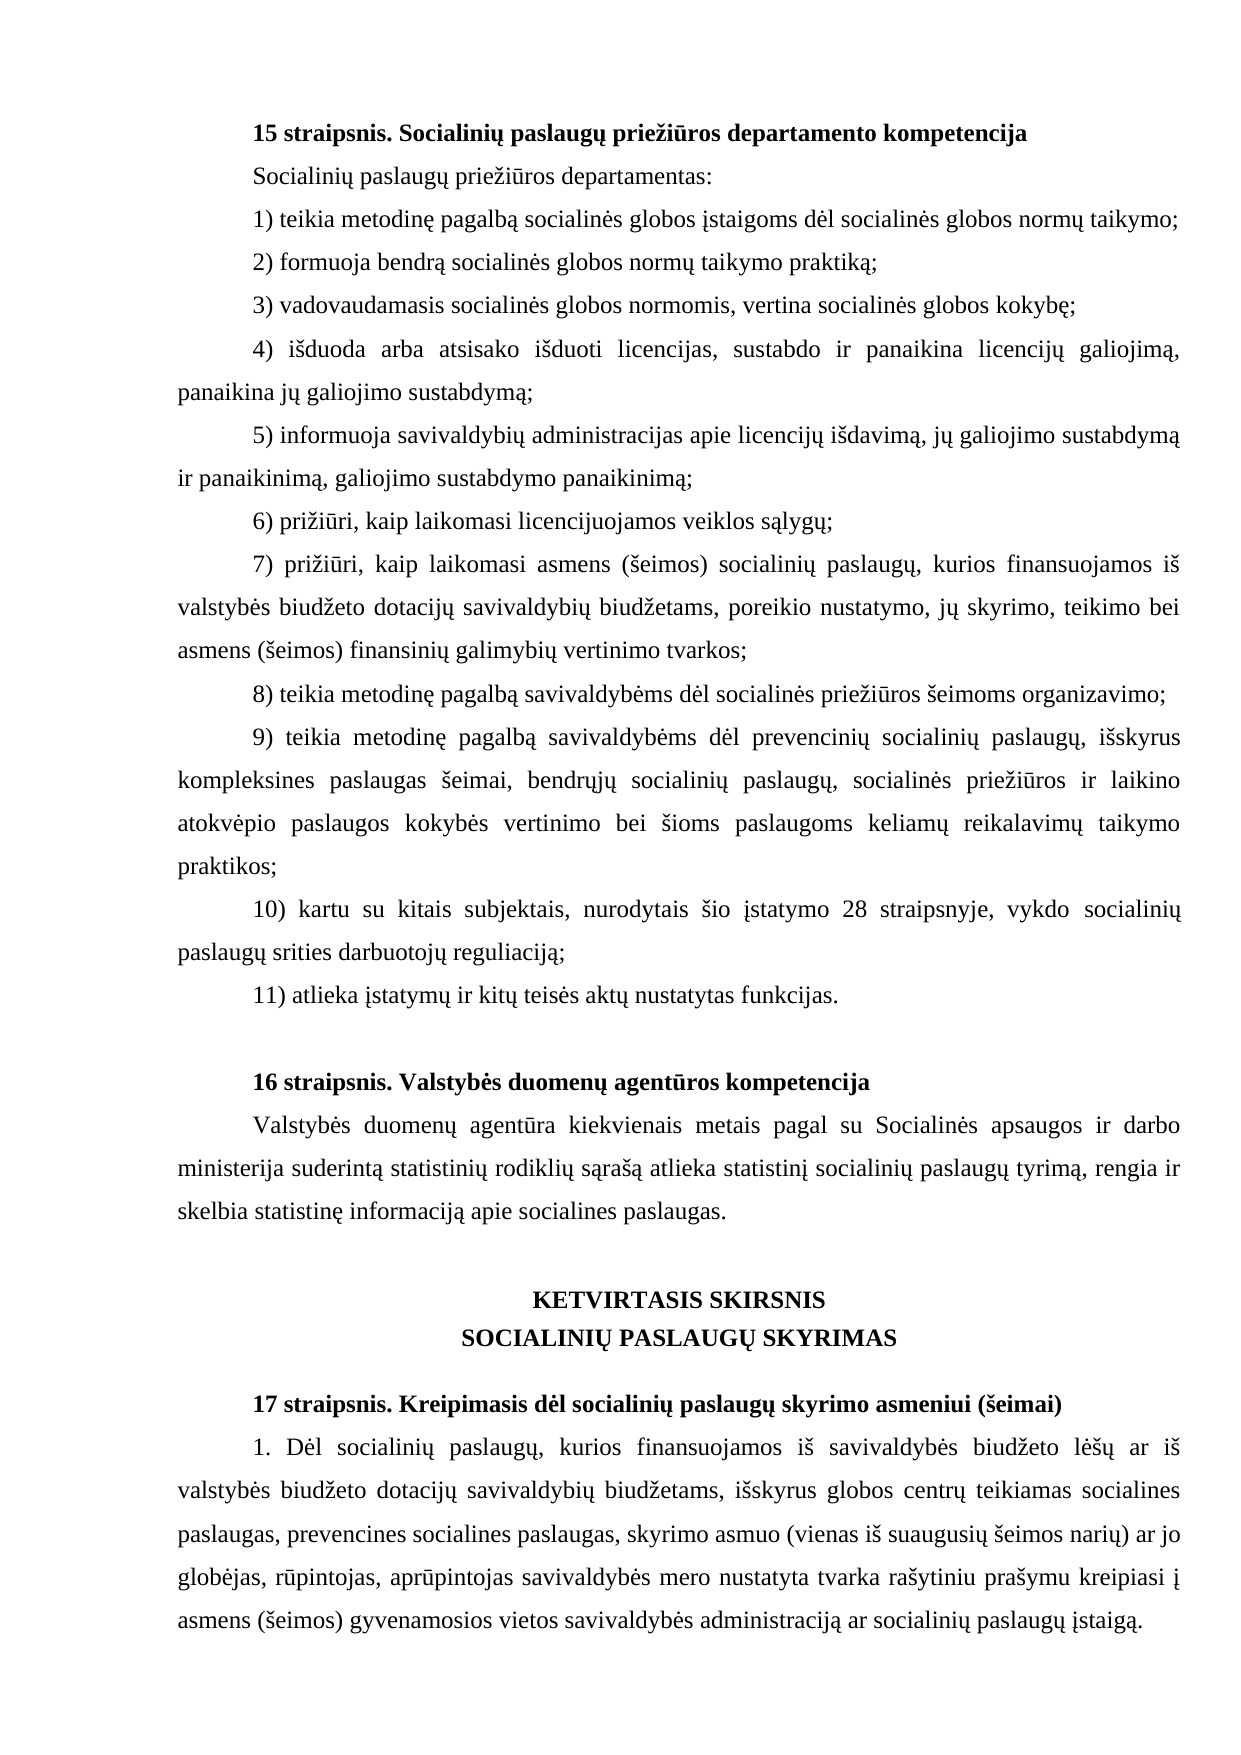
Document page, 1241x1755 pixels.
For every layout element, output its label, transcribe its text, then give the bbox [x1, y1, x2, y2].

text 1. Dėl socialinių paslaugų, kurios finansuojamos iš savivaldybės biudžeto lėšų ar iš valstybės biudžeto dotacijų savivaldybių biudžetams, išskyrus globos centrų teikiamas socialines paslaugas, prevencines socialines paslaugas, skyrimo asmuo (vienas iš suaugusių šeimos narių) ar jo globėjas, rūpintojas, aprūpintojas savivaldybės mero nustatyta tvarka rašytiniu prašymu kreipiasi į asmens (šeimos) gyvenamosios vietos savivaldybės administraciją ar socialinių paslaugų įstaigą. [177, 1432, 1181, 1634]
text Socialinių paslaugų priežiūros departamentas: [177, 161, 1181, 190]
text SOCIALINIŲ PASLAUGŲ SKYRIMAS [177, 1314, 1181, 1352]
text Valstybės duomenų agentūra kiekvienais metais pagal su Socialinės apsaugos ir darbo ministerija suderintą statistinių rodiklių sąrašą atlieka statistinį socialinių paslaugų tyrimą, rengia ir skelbia statistinę informaciją apie socialines paslaugas. [177, 1110, 1181, 1225]
text 9) teikia metodinę pagalbą savivaldybėms dėl prevencinių socialinių paslaugų, išskyrus kompleksines paslaugas šeimai, bendrųjų socialinių paslaugų, socialinės priežiūros ir laikino atokvėpio paslaugos kokybės vertinimo bei šioms paslaugoms keliamų reikalavimų taikymo praktikos; [177, 722, 1181, 880]
text 2) formuoja bendrą socialinės globos normų taikymo praktiką; [177, 247, 1181, 276]
text 4) išduoda arba atsisako išduoti licencijas, sustabdo ir panaikina licencijų galiojimą, panaikina jų galiojimo sustabdymą; [177, 334, 1181, 406]
text 1) teikia metodinę pagalbą socialinės globos įstaigoms dėl socialinės globos normų taikymo; [177, 204, 1181, 233]
text KETVIRTASIS SKIRSNIS [177, 1277, 1181, 1314]
text 16 straipsnis. Valstybės duomenų agentūros kompetencija [177, 1067, 1181, 1096]
text 3) vadovaudamasis socialinės globos normomis, vertina socialinės globos kokybę; [177, 291, 1181, 319]
text 15 straipsnis. Socialinių paslaugų priežiūros departamento kompetencija [177, 118, 1181, 147]
text 6) prižiūri, kaip laikomasi licencijuojamos veiklos sąlygų; [177, 506, 1181, 535]
text 17 straipsnis. Kreipimasis dėl socialinių paslaugų skyrimo asmeniui (šeimai) [177, 1389, 1181, 1418]
text 5) informuoja savivaldybių administracijas apie licencijų išdavimą, jų galiojimo sustabdymą ir panaikinimą, galiojimo sustabdymo panaikinimą; [177, 420, 1181, 492]
text 10) kartu su kitais subjektais, nurodytais šio įstatymo 28 straipsnyje, vykdo socialinių paslaugų srities darbuotojų reguliaciją; [177, 894, 1181, 966]
text 8) teikia metodinę pagalbą savivaldybėms dėl socialinės priežiūros šeimoms organizavimo; [177, 679, 1181, 707]
text 7) prižiūri, kaip laikomasi asmens (šeimos) socialinių paslaugų, kurios finansuojamos iš valstybės biudžeto dotacijų savivaldybių biudžetams, poreikio nustatymo, jų skyrimo, teikimo bei asmens (šeimos) finansinių galimybių vertinimo tvarkos; [177, 549, 1181, 664]
text 11) atlieka įstatymų ir kitų teisės aktų nustatytas funkcijas. [177, 981, 1181, 1009]
